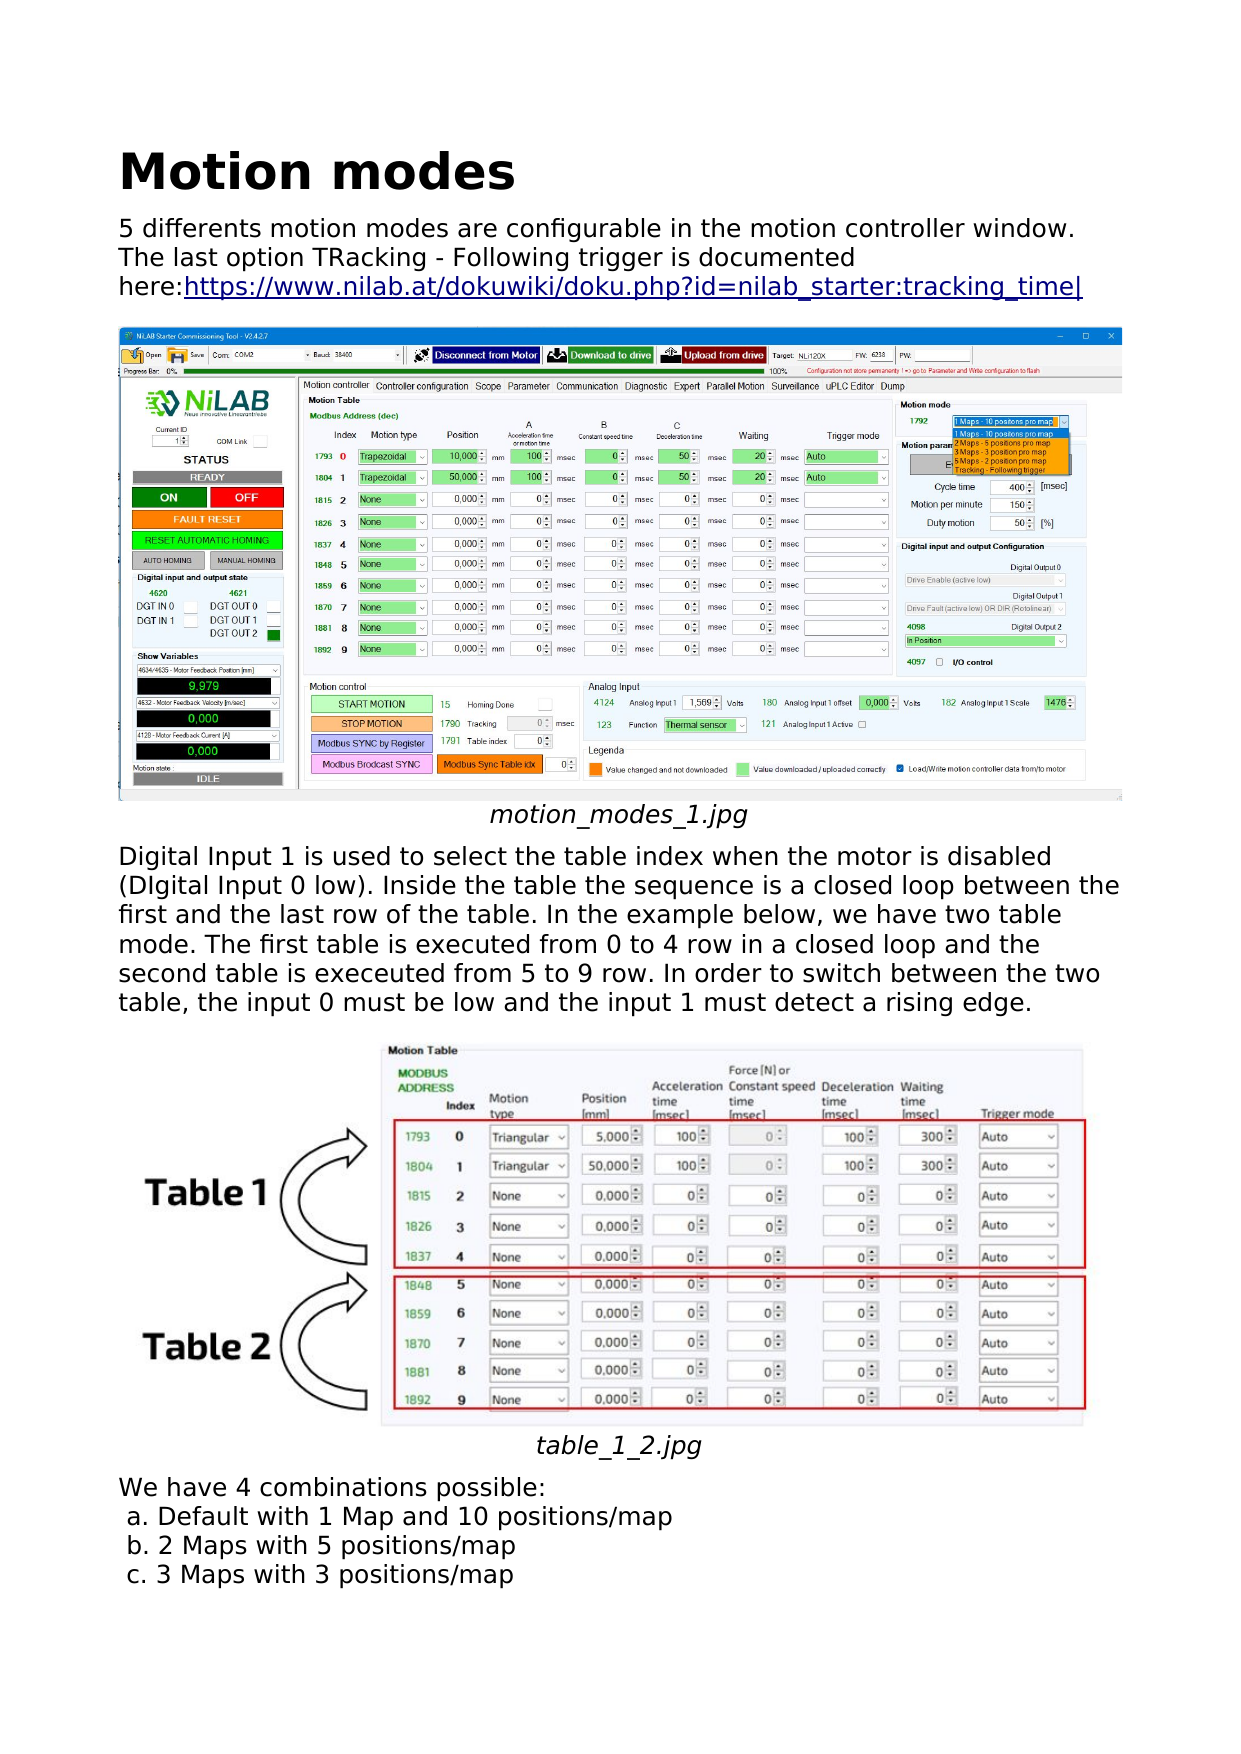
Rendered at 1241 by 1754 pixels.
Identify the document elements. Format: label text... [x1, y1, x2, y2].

picture [118, 1042, 1123, 1432]
text 5 differents motion modes are configurable in the motion controller window. The last option TRacking - Following trigger is documented here:https://www.nilab.at/dokuwiki/doku.php?id=nilab_starter:tracking_time| [118, 214, 1122, 301]
text Digital Input 1 is used to select the table index when the motor is disabled (DIgital Input 0 low). Inside the table the sequence is a closed loop between the first and the last row of the table. In the example below, we have two table mode. The first table is executed from 0 to 4 row in a closed loop and the second table is execeuted from 5 to 9 row. In order to switch between the two table, the input 0 must be low and the input 1 must detect a rising edge. [118, 842, 1122, 1017]
picture [118, 326, 1123, 801]
subtitle Motion modes [118, 143, 1122, 201]
text We have 4 combinations possible: a. Default with 1 Map and 10 positions/map b. 2 Maps with 5 positions/map c. 3 Maps with 3 positions/map [118, 1473, 1122, 1589]
text motion_modes_1.jpg [118, 801, 1122, 830]
text table_1_2.jpg [118, 1432, 1122, 1460]
